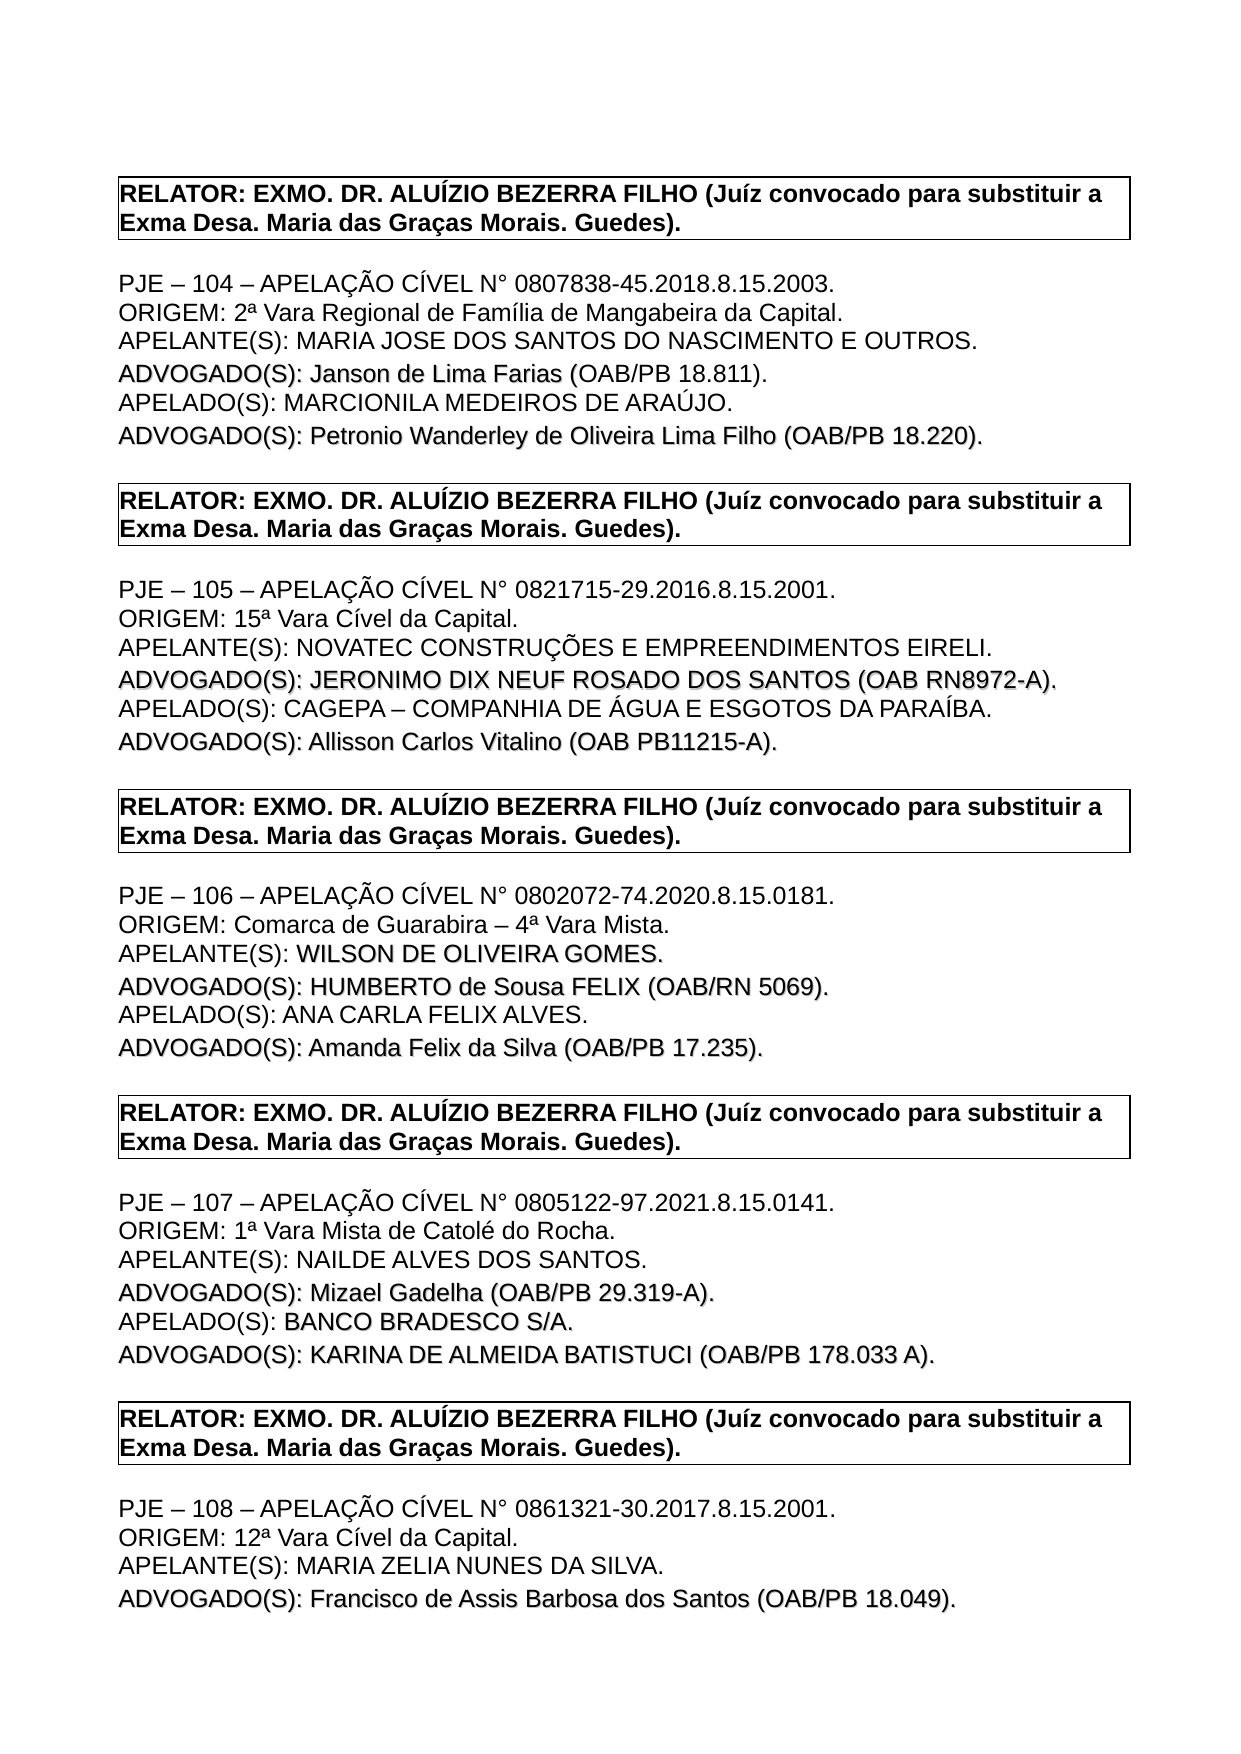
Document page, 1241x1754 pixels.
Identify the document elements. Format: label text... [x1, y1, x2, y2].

text ADVOGADO(S): Amanda Felix da Silva (OAB/PB 17.235). [118, 1033, 1131, 1062]
text APELANTE(S): NAILDE ALVES DOS SANTOS. [118, 1245, 1122, 1274]
text ADVOGADO(S): KARINA DE ALMEIDA BATISTUCI (OAB/PB 178.033 A). [118, 1340, 1131, 1368]
text APELANTE(S): NOVATEC CONSTRUÇÕES E EMPREENDIMENTOS EIRELI. [118, 633, 1122, 661]
text ORIGEM: 12ª Vara Cível da Capital. [118, 1523, 1122, 1551]
text ADVOGADO(S): Petronio Wanderley de Oliveira Lima Filho (OAB/PB 18.220). [118, 421, 1131, 450]
text APELADO(S): MARCIONILA MEDEIROS DE ARAÚJO. [118, 388, 1122, 417]
text PJE – 104 – APELAÇÃO CÍVEL N° 0807838-45.2018.8.15.2003. [118, 269, 1122, 298]
text ORIGEM: 15ª Vara Cível da Capital. [118, 604, 1122, 633]
text APELADO(S): CAGEPA – COMPANHIA DE ÁGUA E ESGOTOS DA PARAÍBA. [118, 694, 1122, 723]
text PJE – 106 – APELAÇÃO CÍVEL N° 0802072-74.2020.8.15.0181. [118, 881, 1122, 910]
text ADVOGADO(S): Janson de Lima Farias (OAB/PB 18.811). [118, 359, 1131, 388]
text ORIGEM: Comarca de Guarabira – 4ª Vara Mista. [118, 910, 1122, 939]
text APELADO(S): ANA CARLA FELIX ALVES. [118, 1001, 1122, 1029]
text APELADO(S): BANCO BRADESCO S/A. [118, 1307, 1122, 1336]
text ADVOGADO(S): Francisco de Assis Barbosa dos Santos (OAB/PB 18.049). [118, 1584, 1131, 1613]
text RELATOR: EXMO. DR. ALUÍZIO BEZERRA FILHO (Juíz convocado para substituir a Exma Desa. Maria das Graças Morais. Guedes). [119, 1096, 1129, 1158]
text ADVOGADO(S): Allisson Carlos Vitalino (OAB PB11215-A). [118, 727, 1131, 756]
text RELATOR: EXMO. DR. ALUÍZIO BEZERRA FILHO (Juíz convocado para substituir a Exma Desa. Maria das Graças Morais. Guedes). [119, 1403, 1129, 1464]
text APELANTE(S): WILSON DE OLIVEIRA GOMES. [118, 939, 1122, 968]
text RELATOR: EXMO. DR. ALUÍZIO BEZERRA FILHO (Juíz convocado para substituir a Exma Desa. Maria das Graças Morais. Guedes). [119, 790, 1129, 852]
text APELANTE(S): MARIA ZELIA NUNES DA SILVA. [118, 1551, 1122, 1580]
text ORIGEM: 2ª Vara Regional de Família de Mangabeira da Capital. [118, 298, 1122, 326]
text PJE – 108 – APELAÇÃO CÍVEL N° 0861321-30.2017.8.15.2001. [118, 1494, 1122, 1523]
text PJE – 107 – APELAÇÃO CÍVEL N° 0805122-97.2021.8.15.0141. [118, 1188, 1122, 1216]
text ADVOGADO(S): JERONIMO DIX NEUF ROSADO DOS SANTOS (OAB RN8972-A). [118, 666, 1131, 694]
text RELATOR: EXMO. DR. ALUÍZIO BEZERRA FILHO (Juíz convocado para substituir a Exma Desa. Maria das Graças Morais. Guedes). [119, 178, 1129, 239]
text PJE – 105 – APELAÇÃO CÍVEL N° 0821715-29.2016.8.15.2001. [118, 575, 1122, 604]
text ADVOGADO(S): HUMBERTO de Sousa FELIX (OAB/RN 5069). [118, 972, 1131, 1001]
text RELATOR: EXMO. DR. ALUÍZIO BEZERRA FILHO (Juíz convocado para substituir a Exma Desa. Maria das Graças Morais. Guedes). [119, 484, 1129, 545]
text ADVOGADO(S): Mizael Gadelha (OAB/PB 29.319-A). [118, 1278, 1131, 1307]
text ORIGEM: 1ª Vara Mista de Catolé do Rocha. [118, 1216, 1122, 1245]
text APELANTE(S): MARIA JOSE DOS SANTOS DO NASCIMENTO E OUTROS. [118, 326, 1122, 355]
